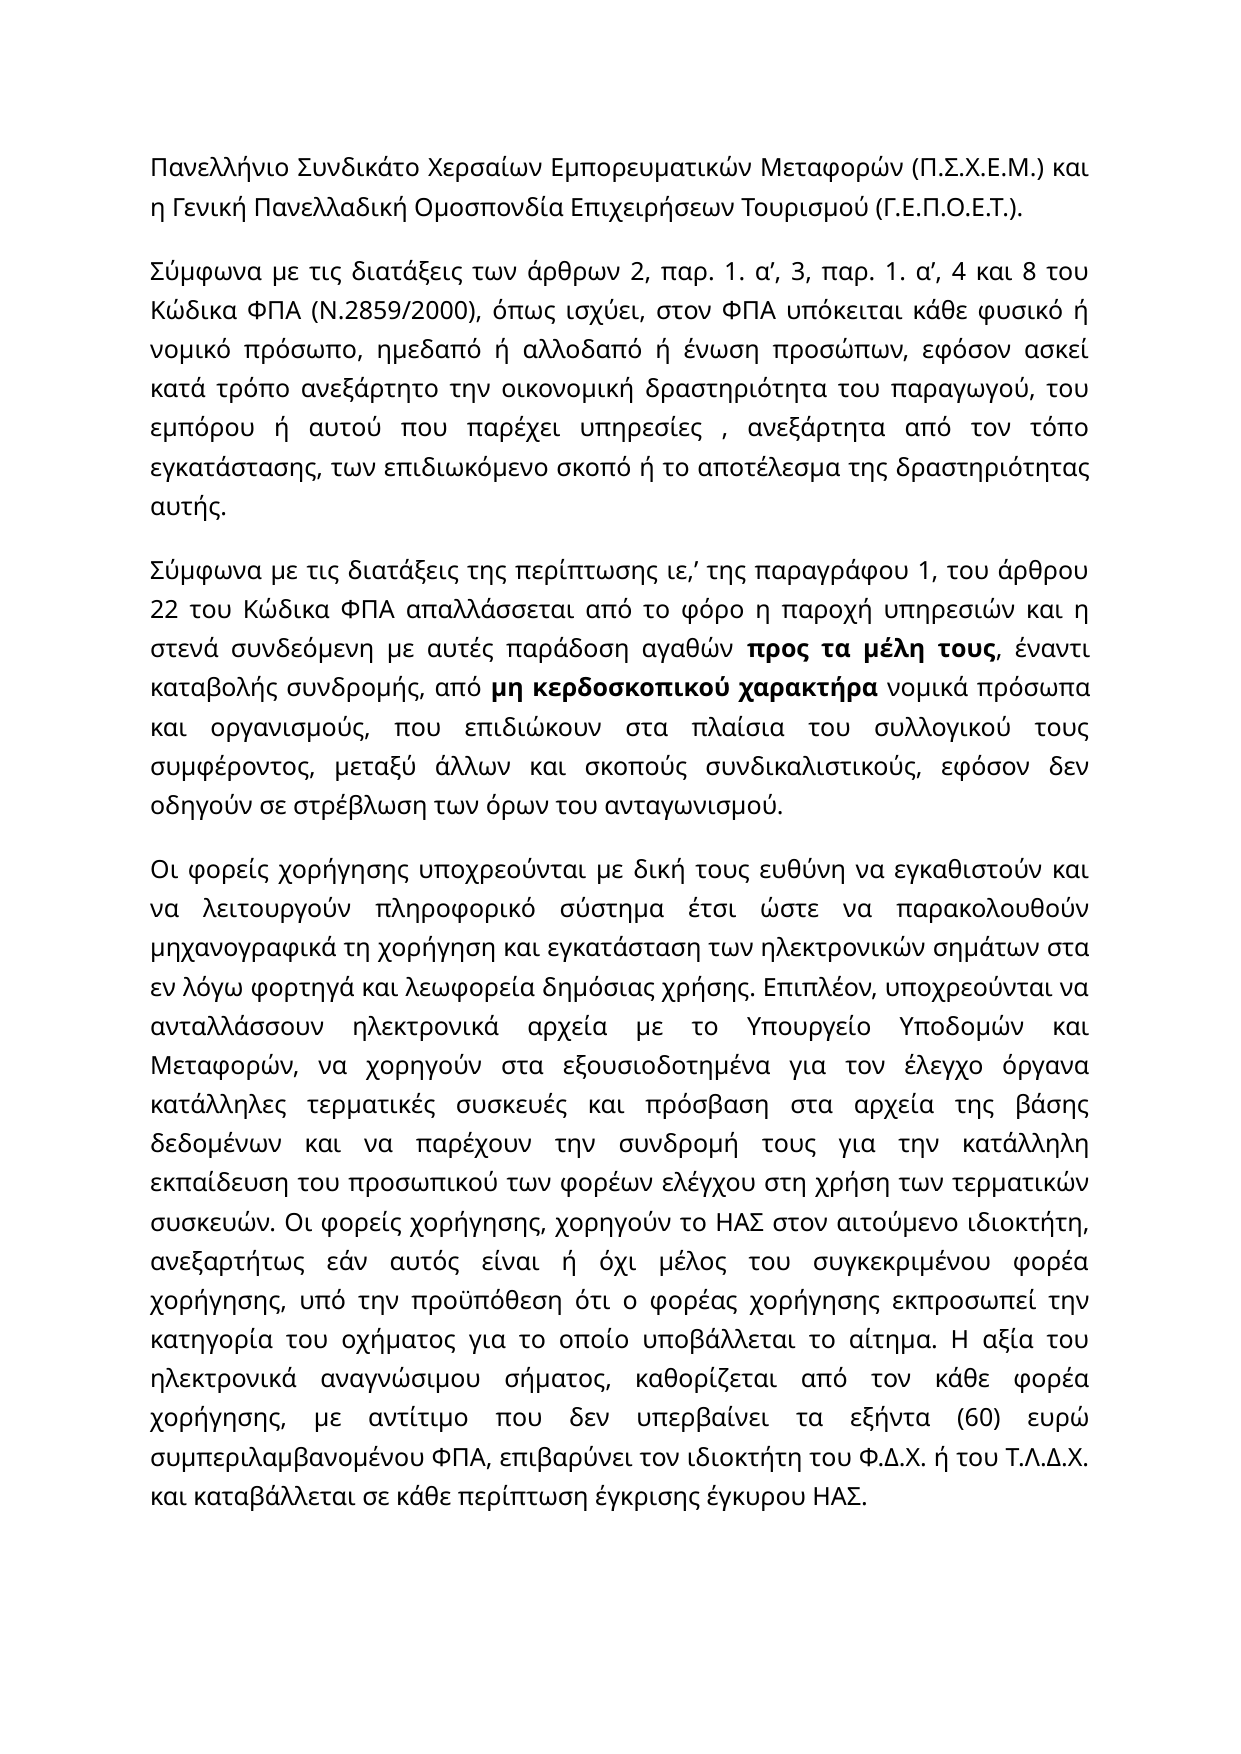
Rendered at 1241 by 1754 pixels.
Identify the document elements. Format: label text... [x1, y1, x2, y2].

text Οι φορείς χορήγησης υποχρεούνται με δική τους ευθύνη να εγκαθιστούν και να λειτουργούν πληροφορικό σύστημα έτσι ώστε να παρακολουθούν μηχανογραφικά τη χορήγηση και εγκατάσταση των ηλεκτρονικών σημάτων στα εν λόγω φορτηγά και λεωφορεία δημόσιας χρήσης. Επιπλέον, υποχρεούνται να ανταλλάσσουν ηλεκτρονικά αρχεία με το Υπουργείο Υποδομών και Μεταφορών, να χορηγούν στα εξουσιοδοτημένα για τον έλεγχο όργανα κατάλληλες τερματικές συσκευές και πρόσβαση στα αρχεία της βάσης δεδομένων και να παρέχουν την συνδρομή τους για την κατάλληλη εκπαίδευση του προσωπικού των φορέων ελέγχου στη χρήση των τερματικών συσκευών. Οι φορείς χορήγησης, χορηγούν το ΗΑΣ στον αιτούμενο ιδιοκτήτη, ανεξαρτήτως εάν αυτός είναι ή όχι μέλος του συγκεκριμένου φορέα χορήγησης, υπό την προϋπόθεση ότι ο φορέας χορήγησης εκπροσωπεί την κατηγορία του οχήματος για το οποίο υποβάλλεται το αίτημα. Η αξία του ηλεκτρονικά αναγνώσιμου σήματος, καθορίζεται από τον κάθε φορέα χορήγησης, με αντίτιμο που δεν υπερβαίνει τα εξήντα (60) ευρώ συμπεριλαμβανομένου ΦΠΑ, επιβαρύνει τον ιδιοκτήτη του Φ.Δ.Χ. ή του Τ.Λ.Δ.Χ. και καταβάλλεται σε κάθε περίπτωση έγκρισης έγκυρου ΗΑΣ. [150, 852, 1090, 1512]
text Πανελλήνιο Συνδικάτο Χερσαίων Εμπορευματικών Μεταφορών (Π.Σ.Χ.Ε.Μ.) και η Γενική Πανελλαδική Ομοσπονδία Επιχειρήσεων Τουρισμού (Γ.Ε.Π.Ο.Ε.Τ.). [150, 150, 1090, 223]
text Σύμφωνα με τις διατάξεις της περίπτωσης ιε,’ της παραγράφου 1, του άρθρου 22 του Κώδικα ΦΠΑ απαλλάσσεται από το φόρο η παροχή υπηρεσιών και η στενά συνδεόμενη με αυτές παράδοση αγαθών προς τα μέλη τους, έναντι καταβολής συνδρομής, από μη κερδοσκοπικού χαρακτήρα νομικά πρόσωπα και οργανισμούς, που επιδιώκουν στα πλαίσια του συλλογικού τους συμφέροντος, μεταξύ άλλων και σκοπούς συνδικαλιστικούς, εφόσον δεν οδηγούν σε στρέβλωση των όρων του ανταγωνισμού. [150, 552, 1090, 822]
text Σύμφωνα με τις διατάξεις των άρθρων 2, παρ. 1. α’, 3, παρ. 1. α’, 4 και 8 του Κώδικα ΦΠΑ (Ν.2859/2000), όπως ισχύει, στον ΦΠΑ υπόκειται κάθε φυσικό ή νομικό πρόσωπο, ημεδαπό ή αλλοδαπό ή ένωση προσώπων, εφόσον ασκεί κατά τρόπο ανεξάρτητο την οικονομική δραστηριότητα του παραγωγού, του εμπόρου ή αυτού που παρέχει υπηρεσίες , ανεξάρτητα από τον τόπο εγκατάστασης, των επιδιωκόμενο σκοπό ή το αποτέλεσμα της δραστηριότητας αυτής. [150, 253, 1090, 522]
